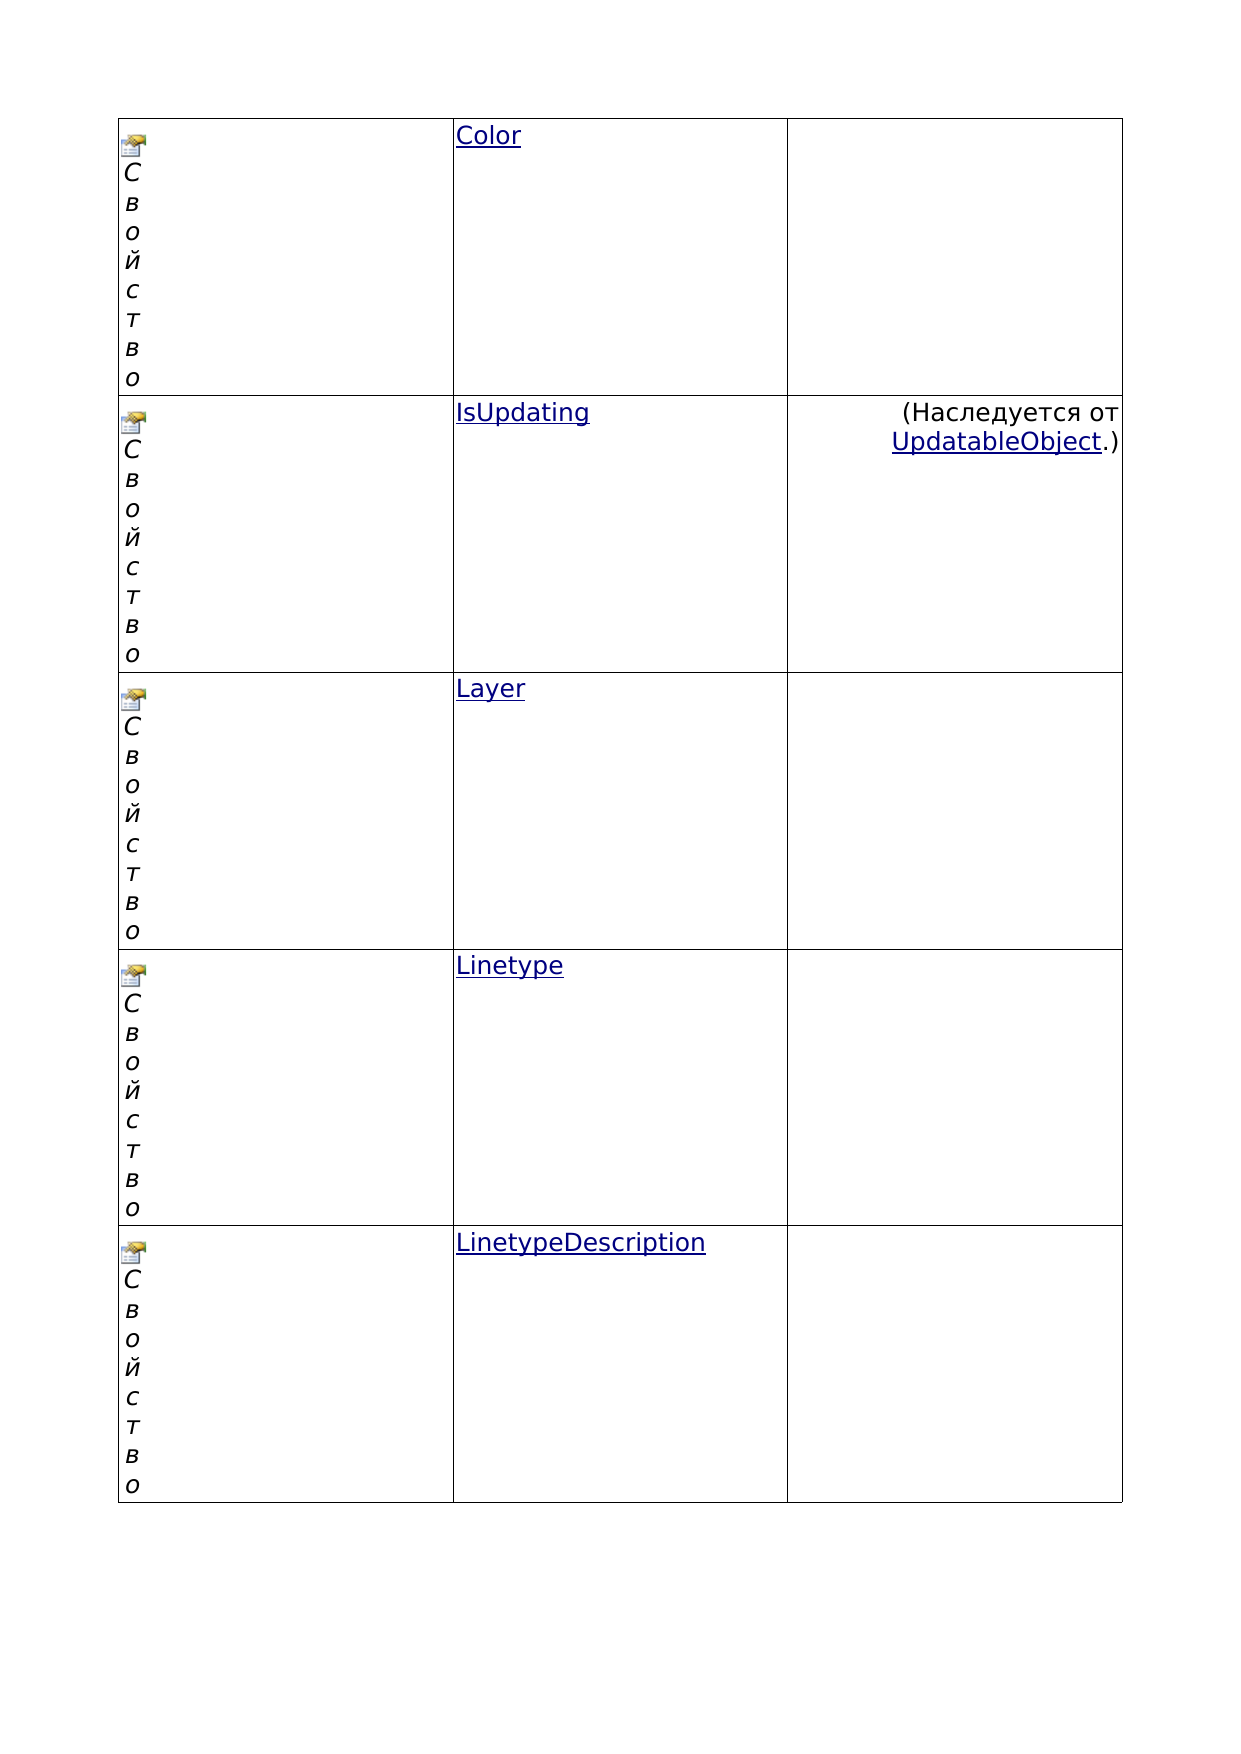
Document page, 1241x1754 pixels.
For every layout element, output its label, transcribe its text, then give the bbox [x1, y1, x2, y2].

picture [121, 687, 147, 713]
table_cell LinetypeDescription [454, 1226, 787, 1502]
table_cell IsUpdating [454, 396, 787, 672]
table_cell [788, 1226, 1122, 1502]
table_cell [119, 119, 453, 395]
table_cell [788, 119, 1122, 395]
table_cell Color [454, 119, 787, 395]
table_cell [119, 1226, 453, 1502]
table_cell (Наследуется от UpdatableObject.) [788, 396, 1122, 672]
table_cell [119, 396, 453, 672]
table_cell [119, 673, 453, 948]
table_cell [788, 950, 1122, 1225]
table_cell [788, 673, 1122, 948]
table_cell Linetype [454, 950, 787, 1225]
table_cell [119, 950, 453, 1225]
table_cell Layer [454, 673, 787, 948]
picture [121, 1240, 147, 1266]
picture [121, 133, 147, 159]
picture [121, 963, 147, 989]
picture [121, 410, 147, 436]
